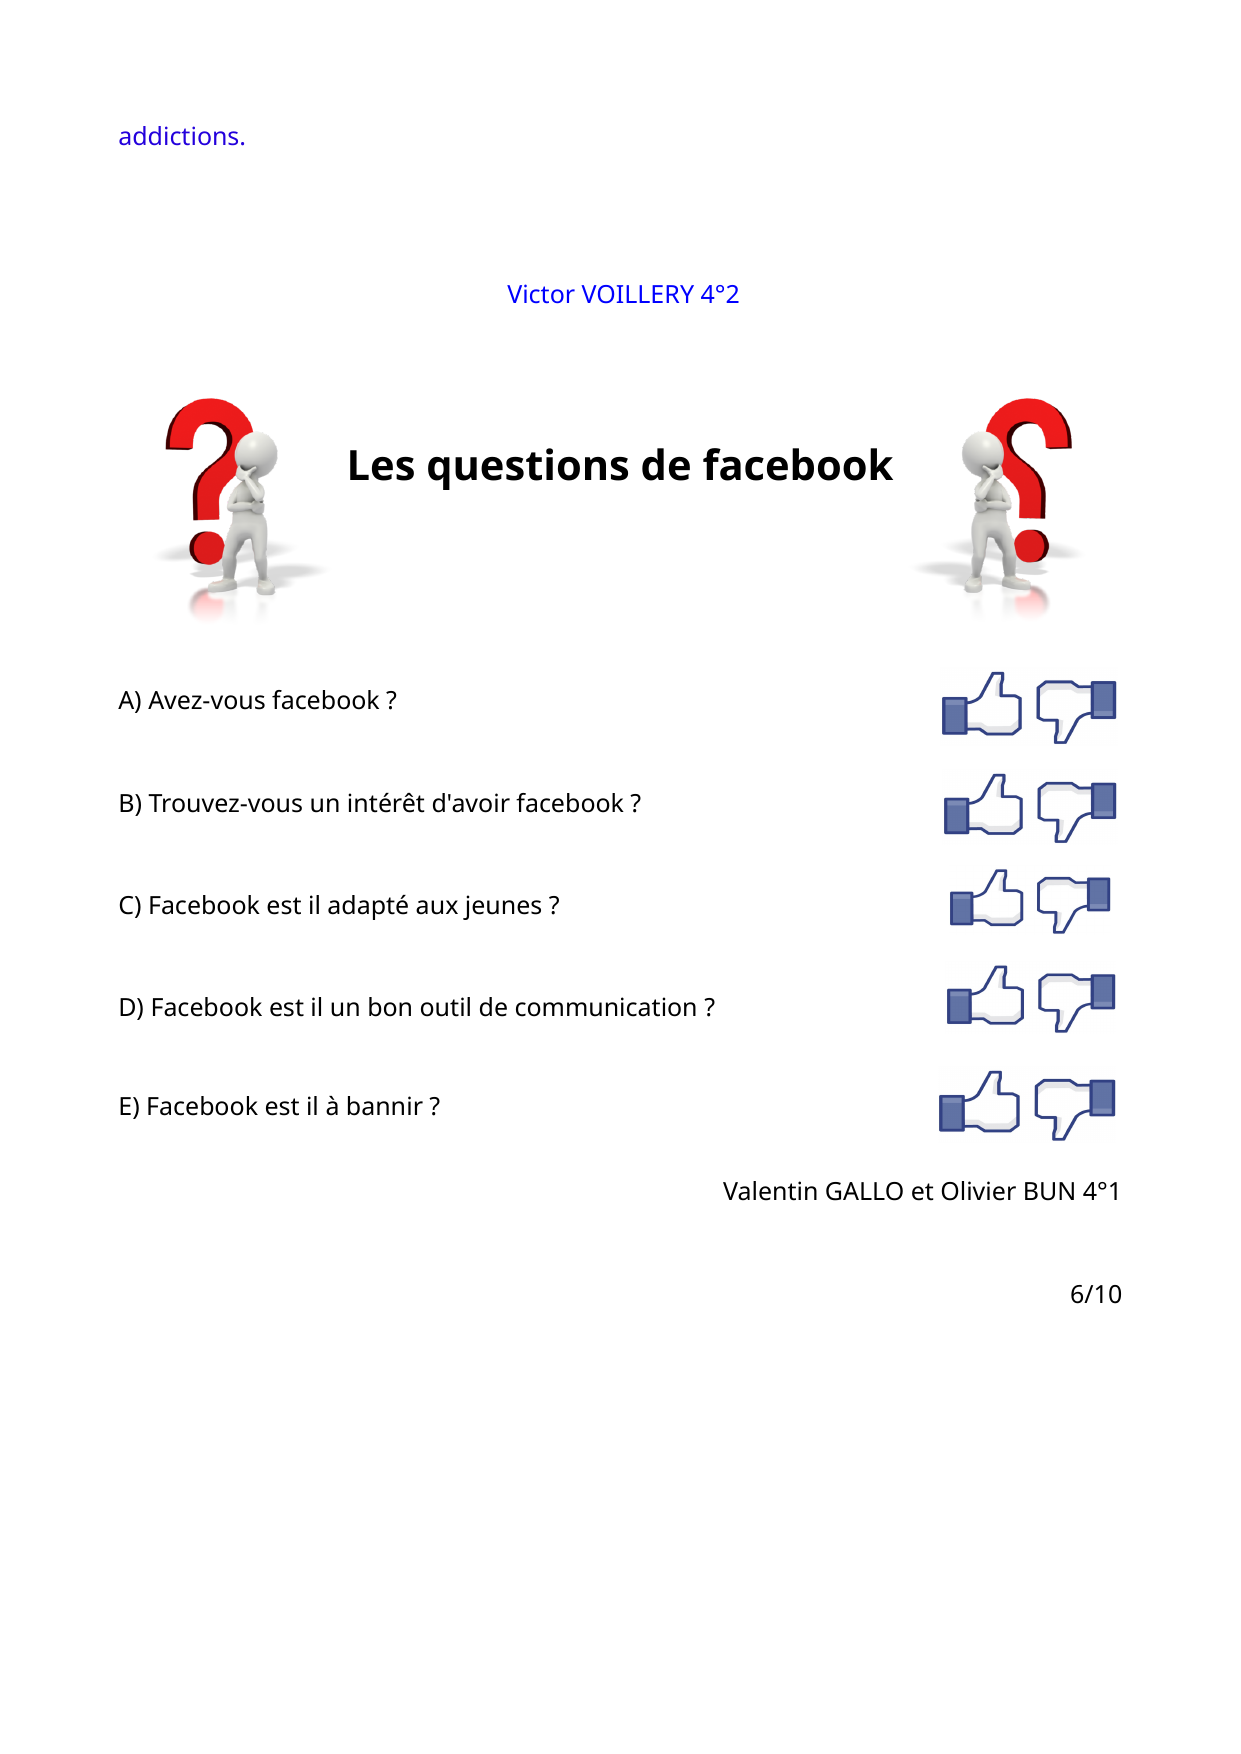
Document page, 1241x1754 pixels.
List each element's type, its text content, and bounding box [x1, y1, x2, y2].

picture [942, 769, 1118, 845]
text addictions. [118, 118, 1122, 152]
text [1096, 436, 1122, 493]
picture [948, 865, 1112, 935]
picture [940, 667, 1118, 746]
text B) Trouvez-vous un intérêt d'avoir facebook ? [118, 785, 942, 819]
text D) Facebook est il un bon outil de communication ? [118, 989, 945, 1024]
text C) Facebook est il adapté aux jeunes ? [118, 887, 948, 921]
text E) Facebook est il à bannir ? [118, 1058, 1122, 1131]
text [118, 436, 142, 493]
text Valentin GALLO et Olivier BUN 4°1 [118, 1174, 1122, 1208]
text 6/10 [118, 1276, 1122, 1310]
picture [896, 394, 1096, 623]
picture [937, 1066, 1117, 1143]
text Les questions de facebook [344, 436, 896, 493]
picture [945, 961, 1117, 1034]
picture [142, 395, 344, 626]
text A) Avez-vous facebook ? [118, 683, 940, 717]
text Victor VOILLERY 4°2 [118, 277, 1122, 311]
